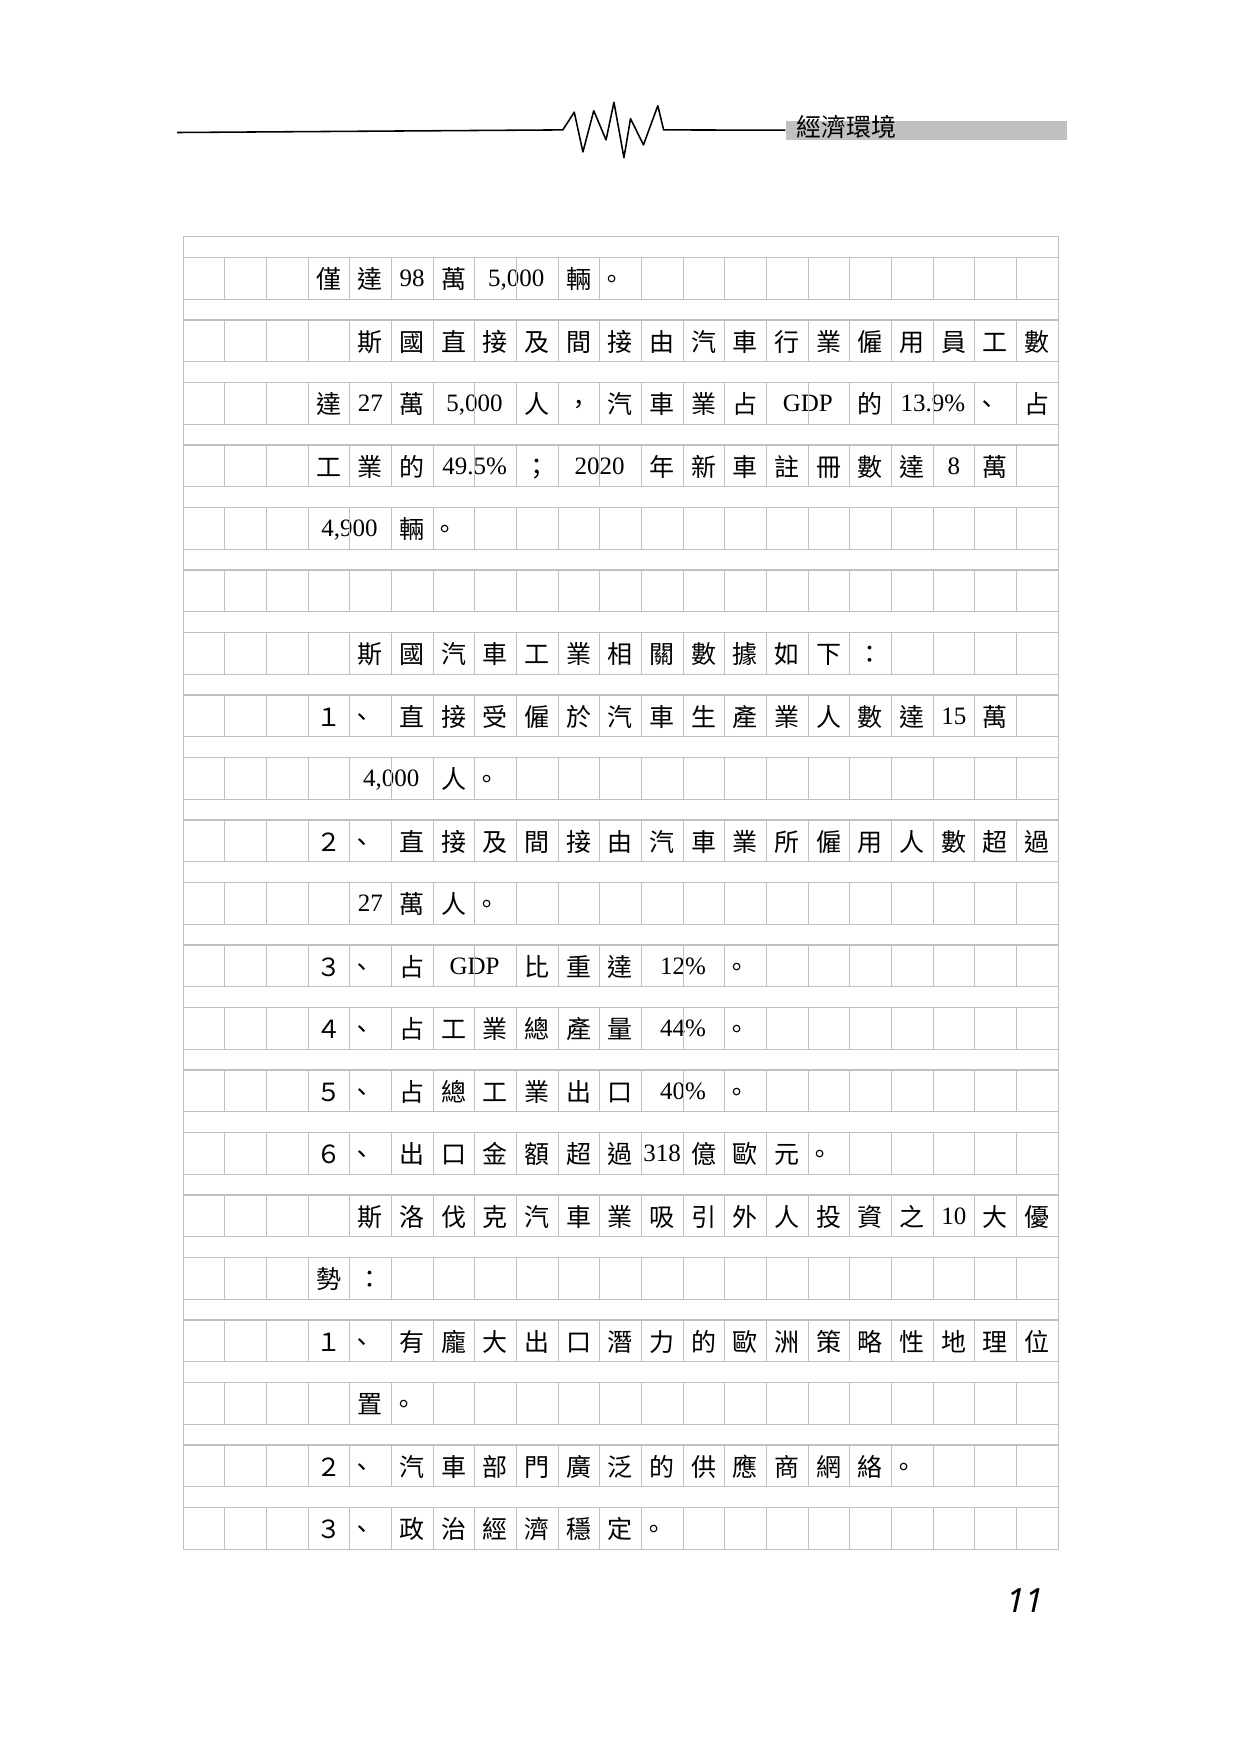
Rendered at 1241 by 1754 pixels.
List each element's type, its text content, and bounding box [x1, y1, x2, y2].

text ２ [309, 821, 349, 861]
text [642, 1258, 683, 1299]
text 斯國直接及間接由汽車行業僱用員工數達27萬5,000人，汽車業占GDP的13.9%、占工業的49.5%；2020年新車註冊數達8萬4,900輛。 [892, 383, 933, 424]
text ５、占總工業出口40%。 [517, 1071, 558, 1111]
text ３、占GDP比重達12%。 [281, 925, 1058, 944]
text 。 [642, 1508, 683, 1549]
text １、直接受僱於汽車生產業人數達15萬4,000人。 [559, 696, 599, 736]
text １、有龐大出口潛力的歐洲策略性地理位置。 [281, 1383, 308, 1424]
text ５、占總工業出口40%。 [309, 1071, 349, 1111]
text ３、占GDP比重達12%。 [975, 946, 1016, 986]
text ４、占工業總產量44%。 [850, 1008, 891, 1049]
text 優 [1017, 1196, 1058, 1236]
text [281, 862, 1058, 882]
text 國 [392, 633, 433, 674]
text 用 [850, 821, 891, 861]
text 斯國直接及間接由汽車行業僱用員工數達27萬5,000人，汽車業占GDP的13.9%、占工業的49.5%；2020年新車註冊數達8萬4,900輛。 [684, 383, 724, 424]
text １、有龐大出口潛力的歐洲策略性地理位置。 [600, 1383, 641, 1424]
text 伐 [434, 1196, 474, 1236]
text 穩 [559, 1508, 599, 1549]
text [975, 1258, 1016, 1299]
text １、直接受僱於汽車生產業人數達15萬4,000人。 [309, 758, 349, 799]
text ４、占工業總產量44%。 [767, 1008, 808, 1049]
text ５、占總工業出口40%。 [642, 1071, 683, 1111]
text １、有龐大出口潛力的歐洲策略性地理位置。 [934, 1321, 974, 1361]
text 及 [475, 821, 516, 861]
text ４、占工業總產量44%。 [559, 1008, 599, 1049]
text ４、占工業總產量44%。 [309, 1008, 349, 1049]
text 車 [475, 633, 516, 674]
text 。 [475, 883, 516, 924]
text 斯國直接及間接由汽車行業僱用員工數達27萬5,000人，汽車業占GDP的13.9%、占工業的49.5%；2020年新車註冊數達8萬4,900輛。 [559, 383, 599, 424]
text [517, 1258, 558, 1299]
text 的 [642, 1446, 683, 1486]
text 斯國直接及間接由汽車行業僱用員工數達27萬5,000人，汽車業占GDP的13.9%、占工業的49.5%；2020年新車註冊數達8萬4,900輛。 [850, 446, 891, 486]
text ３、占GDP比重達12%。 [309, 946, 349, 986]
text ３、占GDP比重達12%。 [281, 946, 308, 986]
text 工 [517, 633, 558, 674]
text 克 [475, 1196, 516, 1236]
text １、直接受僱於汽車生產業人數達15萬4,000人。 [281, 696, 308, 736]
text 斯國直接及間接由汽車行業僱用員工數達27萬5,000人，汽車業占GDP的13.9%、占工業的49.5%；2020年新車註冊數達8萬4,900輛。 [434, 321, 474, 361]
text 斯國直接及間接由汽車行業僱用員工數達27萬5,000人，汽車業占GDP的13.9%、占工業的49.5%；2020年新車註冊數達8萬4,900輛。 [392, 383, 433, 424]
text [642, 883, 683, 924]
text 斯國直接及間接由汽車行業僱用員工數達27萬5,000人，汽車業占GDP的13.9%、占工業的49.5%；2020年新車註冊數達8萬4,900輛。 [725, 508, 766, 549]
text 斯國直接及間接由汽車行業僱用員工數達27萬5,000人，汽車業占GDP的13.9%、占工業的49.5%；2020年新車註冊數達8萬4,900輛。 [392, 321, 433, 361]
text [559, 1258, 599, 1299]
text ４、占工業總產量44%。 [392, 1008, 433, 1049]
text [281, 1258, 308, 1299]
text 元 [767, 1133, 808, 1174]
text ４、占工業總產量44%。 [725, 1008, 766, 1049]
text １、有龐大出口潛力的歐洲策略性地理位置。 [684, 1321, 724, 1361]
text 所 [767, 821, 808, 861]
text ３、占GDP比重達12%。 [1017, 946, 1058, 986]
text 。 [809, 1133, 849, 1174]
text 斯國直接及間接由汽車行業僱用員工數達27萬5,000人，汽車業占GDP的13.9%、占工業的49.5%；2020年新車註冊數達8萬4,900輛。 [434, 383, 474, 424]
text １、有龐大出口潛力的歐洲策略性地理位置。 [475, 1383, 516, 1424]
text ４、占工業總產量44%。 [475, 1008, 516, 1049]
text １、直接受僱於汽車生產業人數達15萬4,000人。 [684, 758, 724, 799]
text ４、占工業總產量44%。 [975, 1008, 1016, 1049]
text 汽 [642, 821, 683, 861]
text 、 [350, 1446, 391, 1486]
text [975, 883, 1016, 924]
text [434, 1258, 474, 1299]
text 網 [809, 1446, 849, 1486]
text ２ [309, 1446, 349, 1486]
text [600, 1258, 641, 1299]
text 供 [684, 1446, 724, 1486]
text [975, 633, 1016, 674]
text 濟 [517, 1508, 558, 1549]
text １、直接受僱於汽車生產業人數達15萬4,000人。 [1017, 696, 1058, 736]
text [281, 612, 1058, 632]
text 斯國直接及間接由汽車行業僱用員工數達27萬5,000人，汽車業占GDP的13.9%、占工業的49.5%；2020年新車註冊數達8萬4,900輛。 [642, 383, 683, 424]
text １、直接受僱於汽車生產業人數達15萬4,000人。 [809, 696, 849, 736]
text 10 [934, 1196, 974, 1236]
text 斯國直接及間接由汽車行業僱用員工數達27萬5,000人，汽車業占GDP的13.9%、占工業的49.5%；2020年新車註冊數達8萬4,900輛。 [434, 446, 474, 486]
text 斯國直接及間接由汽車行業僱用員工數達27萬5,000人，汽車業占GDP的13.9%、占工業的49.5%；2020年新車註冊數達8萬4,900輛。 [767, 508, 808, 549]
text [281, 1175, 1058, 1194]
text １、直接受僱於汽車生產業人數達15萬4,000人。 [281, 675, 1058, 694]
text [281, 1425, 1058, 1444]
text 斯國直接及間接由汽車行業僱用員工數達27萬5,000人，汽車業占GDP的13.9%、占工業的49.5%；2020年新車註冊數達8萬4,900輛。 [892, 446, 933, 486]
text 斯國直接及間接由汽車行業僱用員工數達27萬5,000人，汽車業占GDP的13.9%、占工業的49.5%；2020年新車註冊數達8萬4,900輛。 [934, 446, 974, 486]
text ３、占GDP比重達12%。 [767, 946, 808, 986]
text [809, 883, 849, 924]
text 斯國直接及間接由汽車行業僱用員工數達27萬5,000人，汽車業占GDP的13.9%、占工業的49.5%；2020年新車註冊數達8萬4,900輛。 [1017, 383, 1058, 424]
text [934, 1508, 974, 1549]
text 超 [559, 1133, 599, 1174]
text １、有龐大出口潛力的歐洲策略性地理位置。 [684, 1383, 724, 1424]
text １、有龐大出口潛力的歐洲策略性地理位置。 [281, 1362, 1058, 1382]
text 斯國直接及間接由汽車行業僱用員工數達27萬5,000人，汽車業占GDP的13.9%、占工業的49.5%；2020年新車註冊數達8萬4,900輛。 [350, 383, 391, 424]
text ５、占總工業出口40%。 [725, 1071, 766, 1111]
text 斯國直接及間接由汽車行業僱用員工數達27萬5,000人，汽車業占GDP的13.9%、占工業的49.5%；2020年新車註冊數達8萬4,900輛。 [725, 446, 766, 486]
text 斯國直接及間接由汽車行業僱用員工數達27萬5,000人，汽車業占GDP的13.9%、占工業的49.5%；2020年新車註冊數達8萬4,900輛。 [850, 321, 891, 361]
text ３、占GDP比重達12%。 [934, 946, 974, 986]
text １、有龐大出口潛力的歐洲策略性地理位置。 [809, 1383, 849, 1424]
text [934, 1258, 974, 1299]
text 額 [517, 1133, 558, 1174]
text [684, 883, 724, 924]
text １、直接受僱於汽車生產業人數達15萬4,000人。 [850, 758, 891, 799]
text 間 [517, 821, 558, 861]
text 斯國直接及間接由汽車行業僱用員工數達27萬5,000人，汽車業占GDP的13.9%、占工業的49.5%；2020年新車註冊數達8萬4,900輛。 [392, 508, 433, 549]
text ３、占GDP比重達12%。 [642, 946, 683, 986]
text 斯國直接及間接由汽車行業僱用員工數達27萬5,000人，汽車業占GDP的13.9%、占工業的49.5%；2020年新車註冊數達8萬4,900輛。 [309, 446, 349, 486]
text 斯國直接及間接由汽車行業僱用員工數達27萬5,000人，汽車業占GDP的13.9%、占工業的49.5%；2020年新車註冊數達8萬4,900輛。 [559, 321, 599, 361]
text ３、占GDP比重達12%。 [475, 946, 516, 986]
text 斯國直接及間接由汽車行業僱用員工數達27萬5,000人，汽車業占GDP的13.9%、占工業的49.5%；2020年新車註冊數達8萬4,900輛。 [1017, 321, 1058, 361]
text [684, 1258, 724, 1299]
text 洛 [392, 1196, 433, 1236]
text 斯國直接及間接由汽車行業僱用員工數達27萬5,000人，汽車業占GDP的13.9%、占工業的49.5%；2020年新車註冊數達8萬4,900輛。 [767, 321, 808, 361]
text [559, 883, 599, 924]
text ５、占總工業出口40%。 [600, 1071, 641, 1111]
text 斯國直接及間接由汽車行業僱用員工數達27萬5,000人，汽車業占GDP的13.9%、占工業的49.5%；2020年新車註冊數達8萬4,900輛。 [767, 383, 808, 424]
text ４、占工業總產量44%。 [1017, 1008, 1058, 1049]
text [892, 883, 933, 924]
text [1017, 633, 1058, 674]
text 接 [559, 821, 599, 861]
text 斯國直接及間接由汽車行業僱用員工數達27萬5,000人，汽車業占GDP的13.9%、占工業的49.5%；2020年新車註冊數達8萬4,900輛。 [350, 508, 391, 549]
text １、直接受僱於汽車生產業人數達15萬4,000人。 [350, 758, 391, 799]
text [1017, 1446, 1058, 1486]
text 斯國直接及間接由汽車行業僱用員工數達27萬5,000人，汽車業占GDP的13.9%、占工業的49.5%；2020年新車註冊數達8萬4,900輛。 [725, 321, 766, 361]
text 斯國直接及間接由汽車行業僱用員工數達27萬5,000人，汽車業占GDP的13.9%、占工業的49.5%；2020年新車註冊數達8萬4,900輛。 [517, 446, 558, 486]
text １、有龐大出口潛力的歐洲策略性地理位置。 [434, 1383, 474, 1424]
text [725, 1508, 766, 1549]
text [892, 633, 933, 674]
text １、直接受僱於汽車生產業人數達15萬4,000人。 [684, 696, 724, 736]
text ５、占總工業出口40%。 [1017, 1071, 1058, 1111]
text 外 [725, 1196, 766, 1236]
text 斯國直接及間接由汽車行業僱用員工數達27萬5,000人，汽車業占GDP的13.9%、占工業的49.5%；2020年新車註冊數達8萬4,900輛。 [517, 383, 558, 424]
text [725, 1258, 766, 1299]
text 斯國直接及間接由汽車行業僱用員工數達27萬5,000人，汽車業占GDP的13.9%、占工業的49.5%；2020年新車註冊數達8萬4,900輛。 [809, 321, 849, 361]
text 廣 [559, 1446, 599, 1486]
text [934, 883, 974, 924]
text １、有龐大出口潛力的歐洲策略性地理位置。 [392, 1321, 433, 1361]
text 斯國直接及間接由汽車行業僱用員工數達27萬5,000人，汽車業占GDP的13.9%、占工業的49.5%；2020年新車註冊數達8萬4,900輛。 [475, 321, 516, 361]
text 車 [434, 1446, 474, 1486]
text ５、占總工業出口40%。 [434, 1071, 474, 1111]
text 超 [975, 821, 1016, 861]
text 絡 [850, 1446, 891, 1486]
text 定 [600, 1508, 641, 1549]
text ５、占總工業出口40%。 [281, 1071, 308, 1111]
text 經 [475, 1508, 516, 1549]
text [281, 1196, 308, 1236]
text １、直接受僱於汽車生產業人數達15萬4,000人。 [725, 696, 766, 736]
text 僱 [809, 821, 849, 861]
text ４、占工業總產量44%。 [281, 987, 1058, 1007]
text ５、占總工業出口40%。 [392, 1071, 433, 1111]
text 斯國直接及間接由汽車行業僱用員工數達27萬5,000人，汽車業占GDP的13.9%、占工業的49.5%；2020年新車註冊數達8萬4,900輛。 [642, 508, 683, 549]
text １、有龐大出口潛力的歐洲策略性地理位置。 [517, 1383, 558, 1424]
text ５、占總工業出口40%。 [350, 1071, 391, 1111]
text １、直接受僱於汽車生產業人數達15萬4,000人。 [642, 758, 683, 799]
text １、直接受僱於汽車生產業人數達15萬4,000人。 [600, 696, 641, 736]
text ５、占總工業出口40%。 [684, 1071, 724, 1111]
text 、 [350, 821, 391, 861]
text １、直接受僱於汽車生產業人數達15萬4,000人。 [559, 758, 599, 799]
text 勢 [309, 1258, 349, 1299]
text 部 [475, 1446, 516, 1486]
text 斯國直接及間接由汽車行業僱用員工數達27萬5,000人，汽車業占GDP的13.9%、占工業的49.5%；2020年新車註冊數達8萬4,900輛。 [517, 321, 558, 361]
text ３、占GDP比重達12%。 [725, 946, 766, 986]
text 斯國直接及間接由汽車行業僱用員工數達27萬5,000人，汽車業占GDP的13.9%、占工業的49.5%；2020年新車註冊數達8萬4,900輛。 [309, 383, 349, 424]
text [281, 1112, 1058, 1132]
text [850, 1133, 891, 1174]
text 門 [517, 1446, 558, 1486]
text １、有龐大出口潛力的歐洲策略性地理位置。 [309, 1321, 349, 1361]
text １、有龐大出口潛力的歐洲策略性地理位置。 [1017, 1321, 1058, 1361]
text ３、占GDP比重達12%。 [517, 946, 558, 986]
text [892, 1258, 933, 1299]
text １、直接受僱於汽車生產業人數達15萬4,000人。 [350, 696, 391, 736]
text ３、占GDP比重達12%。 [600, 946, 641, 986]
text [281, 883, 308, 924]
text １、直接受僱於汽車生產業人數達15萬4,000人。 [475, 696, 516, 736]
text 斯國直接及間接由汽車行業僱用員工數達27萬5,000人，汽車業占GDP的13.9%、占工業的49.5%；2020年新車註冊數達8萬4,900輛。 [1017, 446, 1058, 486]
text １、有龐大出口潛力的歐洲策略性地理位置。 [809, 1321, 849, 1361]
text ４、占工業總產量44%。 [434, 1008, 474, 1049]
text 政 [392, 1508, 433, 1549]
text 27 [350, 883, 391, 924]
text 斯國直接及間接由汽車行業僱用員工數達27萬5,000人，汽車業占GDP的13.9%、占工業的49.5%；2020年新車註冊數達8萬4,900輛。 [975, 446, 1016, 486]
text ４、占工業總產量44%。 [281, 1008, 308, 1049]
text [975, 1133, 1016, 1174]
text [475, 1258, 516, 1299]
text 斯國直接及間接由汽車行業僱用員工數達27萬5,000人，汽車業占GDP的13.9%、占工業的49.5%；2020年新車註冊數達8萬4,900輛。 [281, 487, 1058, 507]
text ５、占總工業出口40%。 [934, 1071, 974, 1111]
text 斯國直接及間接由汽車行業僱用員工數達27萬5,000人，汽車業占GDP的13.9%、占工業的49.5%；2020年新車註冊數達8萬4,900輛。 [975, 321, 1016, 361]
text 應 [725, 1446, 766, 1486]
text １、有龐大出口潛力的歐洲策略性地理位置。 [934, 1383, 974, 1424]
text [281, 1446, 308, 1486]
text 斯 [350, 1196, 391, 1236]
text １、直接受僱於汽車生產業人數達15萬4,000人。 [975, 758, 1016, 799]
text ４、占工業總產量44%。 [642, 1008, 683, 1049]
text 斯國直接及間接由汽車行業僱用員工數達27萬5,000人，汽車業占GDP的13.9%、占工業的49.5%；2020年新車註冊數達8萬4,900輛。 [600, 383, 641, 424]
text １、直接受僱於汽車生產業人數達15萬4,000人。 [725, 758, 766, 799]
text 相 [600, 633, 641, 674]
text 斯國直接及間接由汽車行業僱用員工數達27萬5,000人，汽車業占GDP的13.9%、占工業的49.5%；2020年新車註冊數達8萬4,900輛。 [475, 446, 516, 486]
text １、有龐大出口潛力的歐洲策略性地理位置。 [892, 1383, 933, 1424]
text 接 [434, 821, 474, 861]
text ４、占工業總產量44%。 [600, 1008, 641, 1049]
text １、直接受僱於汽車生產業人數達15萬4,000人。 [809, 758, 849, 799]
text １、直接受僱於汽車生產業人數達15萬4,000人。 [975, 696, 1016, 736]
text [281, 800, 1058, 819]
text ３、占GDP比重達12%。 [809, 946, 849, 986]
text 斯國直接及間接由汽車行業僱用員工數達27萬5,000人，汽車業占GDP的13.9%、占工業的49.5%；2020年新車註冊數達8萬4,900輛。 [975, 508, 1016, 549]
text ５、占總工業出口40%。 [281, 1050, 1058, 1069]
text ５、占總工業出口40%。 [850, 1071, 891, 1111]
text ３ [309, 1508, 349, 1549]
text ３、占GDP比重達12%。 [559, 946, 599, 986]
text 出 [392, 1133, 433, 1174]
text 金 [475, 1133, 516, 1174]
text １、有龐大出口潛力的歐洲策略性地理位置。 [725, 1321, 766, 1361]
text ３、占GDP比重達12%。 [350, 946, 391, 986]
text ３、占GDP比重達12%。 [892, 946, 933, 986]
text 吸 [642, 1196, 683, 1236]
text １、有龐大出口潛力的歐洲策略性地理位置。 [767, 1321, 808, 1361]
text ５、占總工業出口40%。 [809, 1071, 849, 1111]
text 過 [600, 1133, 641, 1174]
text [281, 1508, 308, 1549]
text [281, 1237, 1058, 1257]
text 斯國直接及間接由汽車行業僱用員工數達27萬5,000人，汽車業占GDP的13.9%、占工業的49.5%；2020年新車註冊數達8萬4,900輛。 [934, 508, 974, 549]
text １、直接受僱於汽車生產業人數達15萬4,000人。 [892, 758, 933, 799]
text [975, 1508, 1016, 1549]
text [767, 883, 808, 924]
text 斯國直接及間接由汽車行業僱用員工數達27萬5,000人，汽車業占GDP的13.9%、占工業的49.5%；2020年新車註冊數達8萬4,900輛。 [475, 383, 516, 424]
text [850, 883, 891, 924]
text 斯國直接及間接由汽車行業僱用員工數達27萬5,000人，汽車業占GDP的13.9%、占工業的49.5%；2020年新車註冊數達8萬4,900輛。 [850, 383, 891, 424]
text １、有龐大出口潛力的歐洲策略性地理位置。 [281, 1300, 1058, 1319]
text １、有龐大出口潛力的歐洲策略性地理位置。 [517, 1321, 558, 1361]
text 直 [392, 821, 433, 861]
text 斯國直接及間接由汽車行業僱用員工數達27萬5,000人，汽車業占GDP的13.9%、占工業的49.5%；2020年新車註冊數達8萬4,900輛。 [850, 508, 891, 549]
text １、直接受僱於汽車生產業人數達15萬4,000人。 [475, 758, 516, 799]
text ５、占總工業出口40%。 [975, 1071, 1016, 1111]
text [809, 1258, 849, 1299]
text 斯國直接及間接由汽車行業僱用員工數達27萬5,000人，汽車業占GDP的13.9%、占工業的49.5%；2020年新車註冊數達8萬4,900輛。 [767, 446, 808, 486]
text １、直接受僱於汽車生產業人數達15萬4,000人。 [767, 696, 808, 736]
text [600, 883, 641, 924]
text 斯國直接及間接由汽車行業僱用員工數達27萬5,000人，汽車業占GDP的13.9%、占工業的49.5%；2020年新車註冊數達8萬4,900輛。 [475, 508, 516, 549]
text ５、占總工業出口40%。 [892, 1071, 933, 1111]
text １、有龐大出口潛力的歐洲策略性地理位置。 [350, 1321, 391, 1361]
text ３、占GDP比重達12%。 [392, 946, 433, 986]
text 斯國直接及間接由汽車行業僱用員工數達27萬5,000人，汽車業占GDP的13.9%、占工業的49.5%；2020年新車註冊數達8萬4,900輛。 [725, 383, 766, 424]
text 斯國直接及間接由汽車行業僱用員工數達27萬5,000人，汽車業占GDP的13.9%、占工業的49.5%；2020年新車註冊數達8萬4,900輛。 [309, 508, 349, 549]
text 斯國直接及間接由汽車行業僱用員工數達27萬5,000人，汽車業占GDP的13.9%、占工業的49.5%；2020年新車註冊數達8萬4,900輛。 [642, 321, 683, 361]
text [767, 1508, 808, 1549]
text [934, 1133, 974, 1174]
text 斯國直接及間接由汽車行業僱用員工數達27萬5,000人，汽車業占GDP的13.9%、占工業的49.5%；2020年新車註冊數達8萬4,900輛。 [892, 321, 933, 361]
text 大 [975, 1196, 1016, 1236]
text １、直接受僱於汽車生產業人數達15萬4,000人。 [309, 696, 349, 736]
text 斯國直接及間接由汽車行業僱用員工數達27萬5,000人，汽車業占GDP的13.9%、占工業的49.5%；2020年新車註冊數達8萬4,900輛。 [684, 446, 724, 486]
text [725, 883, 766, 924]
text [281, 633, 308, 674]
text 之 [892, 1196, 933, 1236]
text １、直接受僱於汽車生產業人數達15萬4,000人。 [392, 758, 433, 799]
text ４、占工業總產量44%。 [934, 1008, 974, 1049]
text 斯國直接及間接由汽車行業僱用員工數達27萬5,000人，汽車業占GDP的13.9%、占工業的49.5%；2020年新車註冊數達8萬4,900輛。 [809, 383, 849, 424]
text 汽車業為斯洛伐克傳統的工業強項，亦為斯國最重要部門及經濟主導力量，過去20年來已成為外人直接投資重要來源。斯洛伐克為全世界20大汽車生產國之一，年生產超過100萬汽車，2018年斯國年產超過108萬輛汽車，創該國最新紀錄。過去幾年，斯洛伐克每千人汽車生產量仍續維持全球第一，2018年斯洛伐克平均每千人生產198輛汽車，至2020年增加至每千人229輛。惟受全球疫情影響，斯洛伐克2020年汽車產量減少12萬9,000輛（年減11.7%），僅達98萬5,000輛。 [281, 237, 1058, 257]
text １、有龐大出口潛力的歐洲策略性地理位置。 [600, 1321, 641, 1361]
text 斯 [350, 633, 391, 674]
text 斯國直接及間接由汽車行業僱用員工數達27萬5,000人，汽車業占GDP的13.9%、占工業的49.5%；2020年新車註冊數達8萬4,900輛。 [350, 321, 391, 361]
text １、有龐大出口潛力的歐洲策略性地理位置。 [850, 1383, 891, 1424]
text 、 [350, 1508, 391, 1549]
text 汽 [434, 633, 474, 674]
text ５、占總工業出口40%。 [475, 1071, 516, 1111]
text 斯國直接及間接由汽車行業僱用員工數達27萬5,000人，汽車業占GDP的13.9%、占工業的49.5%；2020年新車註冊數達8萬4,900輛。 [934, 321, 974, 361]
text ４、占工業總產量44%。 [809, 1008, 849, 1049]
text １、有龐大出口潛力的歐洲策略性地理位置。 [725, 1383, 766, 1424]
text １、直接受僱於汽車生產業人數達15萬4,000人。 [934, 758, 974, 799]
text 萬 [392, 883, 433, 924]
text 汽 [392, 1446, 433, 1486]
text ４、占工業總產量44%。 [684, 1008, 724, 1049]
text ４、占工業總產量44%。 [517, 1008, 558, 1049]
text [281, 1133, 308, 1174]
text １、直接受僱於汽車生產業人數達15萬4,000人。 [934, 696, 974, 736]
text 人 [892, 821, 933, 861]
text １、直接受僱於汽車生產業人數達15萬4,000人。 [434, 758, 474, 799]
text １、直接受僱於汽車生產業人數達15萬4,000人。 [642, 696, 683, 736]
text 斯國直接及間接由汽車行業僱用員工數達27萬5,000人，汽車業占GDP的13.9%、占工業的49.5%；2020年新車註冊數達8萬4,900輛。 [559, 508, 599, 549]
text １、直接受僱於汽車生產業人數達15萬4,000人。 [281, 758, 308, 799]
text [934, 633, 974, 674]
text 如 [767, 633, 808, 674]
text １、直接受僱於汽車生產業人數達15萬4,000人。 [517, 758, 558, 799]
text １、有龐大出口潛力的歐洲策略性地理位置。 [642, 1383, 683, 1424]
text ４、占工業總產量44%。 [892, 1008, 933, 1049]
text 口 [434, 1133, 474, 1174]
text 斯國直接及間接由汽車行業僱用員工數達27萬5,000人，汽車業占GDP的13.9%、占工業的49.5%；2020年新車註冊數達8萬4,900輛。 [809, 508, 849, 549]
text １、有龐大出口潛力的歐洲策略性地理位置。 [350, 1383, 391, 1424]
text [517, 883, 558, 924]
text ４、占工業總產量44%。 [350, 1008, 391, 1049]
text １、直接受僱於汽車生產業人數達15萬4,000人。 [517, 696, 558, 736]
text 斯國直接及間接由汽車行業僱用員工數達27萬5,000人，汽車業占GDP的13.9%、占工業的49.5%；2020年新車註冊數達8萬4,900輛。 [392, 446, 433, 486]
text 過 [1017, 821, 1058, 861]
text 車 [559, 1196, 599, 1236]
text [1017, 1258, 1058, 1299]
text [392, 1258, 433, 1299]
text 下 [809, 633, 849, 674]
text [1017, 1508, 1058, 1549]
text 治 [434, 1508, 474, 1549]
text [892, 1508, 933, 1549]
text 資 [850, 1196, 891, 1236]
text 由 [600, 821, 641, 861]
text ： [850, 633, 891, 674]
text [767, 1258, 808, 1299]
text 業 [559, 633, 599, 674]
text １、直接受僱於汽車生產業人數達15萬4,000人。 [850, 696, 891, 736]
text [850, 1508, 891, 1549]
text 斯國直接及間接由汽車行業僱用員工數達27萬5,000人，汽車業占GDP的13.9%、占工業的49.5%；2020年新車註冊數達8萬4,900輛。 [934, 383, 974, 424]
text ： [350, 1258, 391, 1299]
text 業 [725, 821, 766, 861]
text 汽 [517, 1196, 558, 1236]
text 關 [642, 633, 683, 674]
text 斯國直接及間接由汽車行業僱用員工數達27萬5,000人，汽車業占GDP的13.9%、占工業的49.5%；2020年新車註冊數達8萬4,900輛。 [684, 508, 724, 549]
text ３、占GDP比重達12%。 [850, 946, 891, 986]
text [934, 1446, 974, 1486]
text １、有龐大出口潛力的歐洲策略性地理位置。 [975, 1383, 1016, 1424]
text 業 [600, 1196, 641, 1236]
text 人 [434, 883, 474, 924]
text 據 [725, 633, 766, 674]
text [975, 1446, 1016, 1486]
text 斯國直接及間接由汽車行業僱用員工數達27萬5,000人，汽車業占GDP的13.9%、占工業的49.5%；2020年新車註冊數達8萬4,900輛。 [434, 508, 474, 549]
text １、有龐大出口潛力的歐洲策略性地理位置。 [1017, 1383, 1058, 1424]
text １、直接受僱於汽車生產業人數達15萬4,000人。 [392, 696, 433, 736]
text １、有龐大出口潛力的歐洲策略性地理位置。 [434, 1321, 474, 1361]
text 斯國直接及間接由汽車行業僱用員工數達27萬5,000人，汽車業占GDP的13.9%、占工業的49.5%；2020年新車註冊數達8萬4,900輛。 [600, 508, 641, 549]
text １、有龐大出口潛力的歐洲策略性地理位置。 [850, 1321, 891, 1361]
text 318 [642, 1133, 683, 1174]
text １、直接受僱於汽車生產業人數達15萬4,000人。 [1017, 758, 1058, 799]
text 億 [684, 1133, 724, 1174]
text [281, 1487, 1058, 1507]
text 歐 [725, 1133, 766, 1174]
text [309, 883, 349, 924]
text 斯國直接及間接由汽車行業僱用員工數達27萬5,000人，汽車業占GDP的13.9%、占工業的49.5%；2020年新車註冊數達8萬4,900輛。 [600, 321, 641, 361]
text 斯國直接及間接由汽車行業僱用員工數達27萬5,000人，汽車業占GDP的13.9%、占工業的49.5%；2020年新車註冊數達8萬4,900輛。 [600, 446, 641, 486]
text 投 [809, 1196, 849, 1236]
text １、直接受僱於汽車生產業人數達15萬4,000人。 [767, 758, 808, 799]
text １、直接受僱於汽車生產業人數達15萬4,000人。 [434, 696, 474, 736]
text 斯國直接及間接由汽車行業僱用員工數達27萬5,000人，汽車業占GDP的13.9%、占工業的49.5%；2020年新車註冊數達8萬4,900輛。 [809, 446, 849, 486]
text ５、占總工業出口40%。 [767, 1071, 808, 1111]
text [850, 1258, 891, 1299]
text 斯國直接及間接由汽車行業僱用員工數達27萬5,000人，汽車業占GDP的13.9%、占工業的49.5%；2020年新車註冊數達8萬4,900輛。 [281, 362, 1058, 382]
text 斯國直接及間接由汽車行業僱用員工數達27萬5,000人，汽車業占GDP的13.9%、占工業的49.5%；2020年新車註冊數達8萬4,900輛。 [975, 383, 1016, 424]
text １、有龐大出口潛力的歐洲策略性地理位置。 [892, 1321, 933, 1361]
text １、直接受僱於汽車生產業人數達15萬4,000人。 [892, 696, 933, 736]
text 商 [767, 1446, 808, 1486]
text [281, 821, 308, 861]
text 斯國直接及間接由汽車行業僱用員工數達27萬5,000人，汽車業占GDP的13.9%、占工業的49.5%；2020年新車註冊數達8萬4,900輛。 [350, 446, 391, 486]
text １、有龐大出口潛力的歐洲策略性地理位置。 [642, 1321, 683, 1361]
text [309, 1196, 349, 1236]
text [892, 1133, 933, 1174]
text ６ [309, 1133, 349, 1174]
text ３、占GDP比重達12%。 [684, 946, 724, 986]
text １、有龐大出口潛力的歐洲策略性地理位置。 [475, 1321, 516, 1361]
text ３、占GDP比重達12%。 [434, 946, 474, 986]
text 斯國直接及間接由汽車行業僱用員工數達27萬5,000人，汽車業占GDP的13.9%、占工業的49.5%；2020年新車註冊數達8萬4,900輛。 [309, 321, 349, 361]
text 泛 [600, 1446, 641, 1486]
text １、有龐大出口潛力的歐洲策略性地理位置。 [767, 1383, 808, 1424]
text １、直接受僱於汽車生產業人數達15萬4,000人。 [600, 758, 641, 799]
text [809, 1508, 849, 1549]
text 、 [350, 1133, 391, 1174]
text １、有龐大出口潛力的歐洲策略性地理位置。 [281, 1321, 308, 1361]
text 。 [892, 1446, 933, 1486]
text ５、占總工業出口40%。 [559, 1071, 599, 1111]
text 斯國直接及間接由汽車行業僱用員工數達27萬5,000人，汽車業占GDP的13.9%、占工業的49.5%；2020年新車註冊數達8萬4,900輛。 [1017, 508, 1058, 549]
text 斯國直接及間接由汽車行業僱用員工數達27萬5,000人，汽車業占GDP的13.9%、占工業的49.5%；2020年新車註冊數達8萬4,900輛。 [559, 446, 599, 486]
text 斯國直接及間接由汽車行業僱用員工數達27萬5,000人，汽車業占GDP的13.9%、占工業的49.5%；2020年新車註冊數達8萬4,900輛。 [684, 321, 724, 361]
text １、有龐大出口潛力的歐洲策略性地理位置。 [975, 1321, 1016, 1361]
text 引 [684, 1196, 724, 1236]
text １、有龐大出口潛力的歐洲策略性地理位置。 [309, 1383, 349, 1424]
text [1017, 1133, 1058, 1174]
text 斯國直接及間接由汽車行業僱用員工數達27萬5,000人，汽車業占GDP的13.9%、占工業的49.5%；2020年新車註冊數達8萬4,900輛。 [517, 508, 558, 549]
text 斯國直接及間接由汽車行業僱用員工數達27萬5,000人，汽車業占GDP的13.9%、占工業的49.5%；2020年新車註冊數達8萬4,900輛。 [892, 508, 933, 549]
text 人 [767, 1196, 808, 1236]
text 斯國直接及間接由汽車行業僱用員工數達27萬5,000人，汽車業占GDP的13.9%、占工業的49.5%；2020年新車註冊數達8萬4,900輛。 [281, 300, 1058, 319]
text 車 [684, 821, 724, 861]
text [684, 1508, 724, 1549]
text 斯國直接及間接由汽車行業僱用員工數達27萬5,000人，汽車業占GDP的13.9%、占工業的49.5%；2020年新車註冊數達8萬4,900輛。 [642, 446, 683, 486]
text 數 [934, 821, 974, 861]
text １、直接受僱於汽車生產業人數達15萬4,000人。 [281, 737, 1058, 757]
text 數 [684, 633, 724, 674]
text [309, 633, 349, 674]
text １、有龐大出口潛力的歐洲策略性地理位置。 [559, 1321, 599, 1361]
text [1017, 883, 1058, 924]
text １、有龐大出口潛力的歐洲策略性地理位置。 [559, 1383, 599, 1424]
text １、有龐大出口潛力的歐洲策略性地理位置。 [392, 1383, 433, 1424]
text 斯國直接及間接由汽車行業僱用員工數達27萬5,000人，汽車業占GDP的13.9%、占工業的49.5%；2020年新車註冊數達8萬4,900輛。 [281, 425, 1058, 444]
